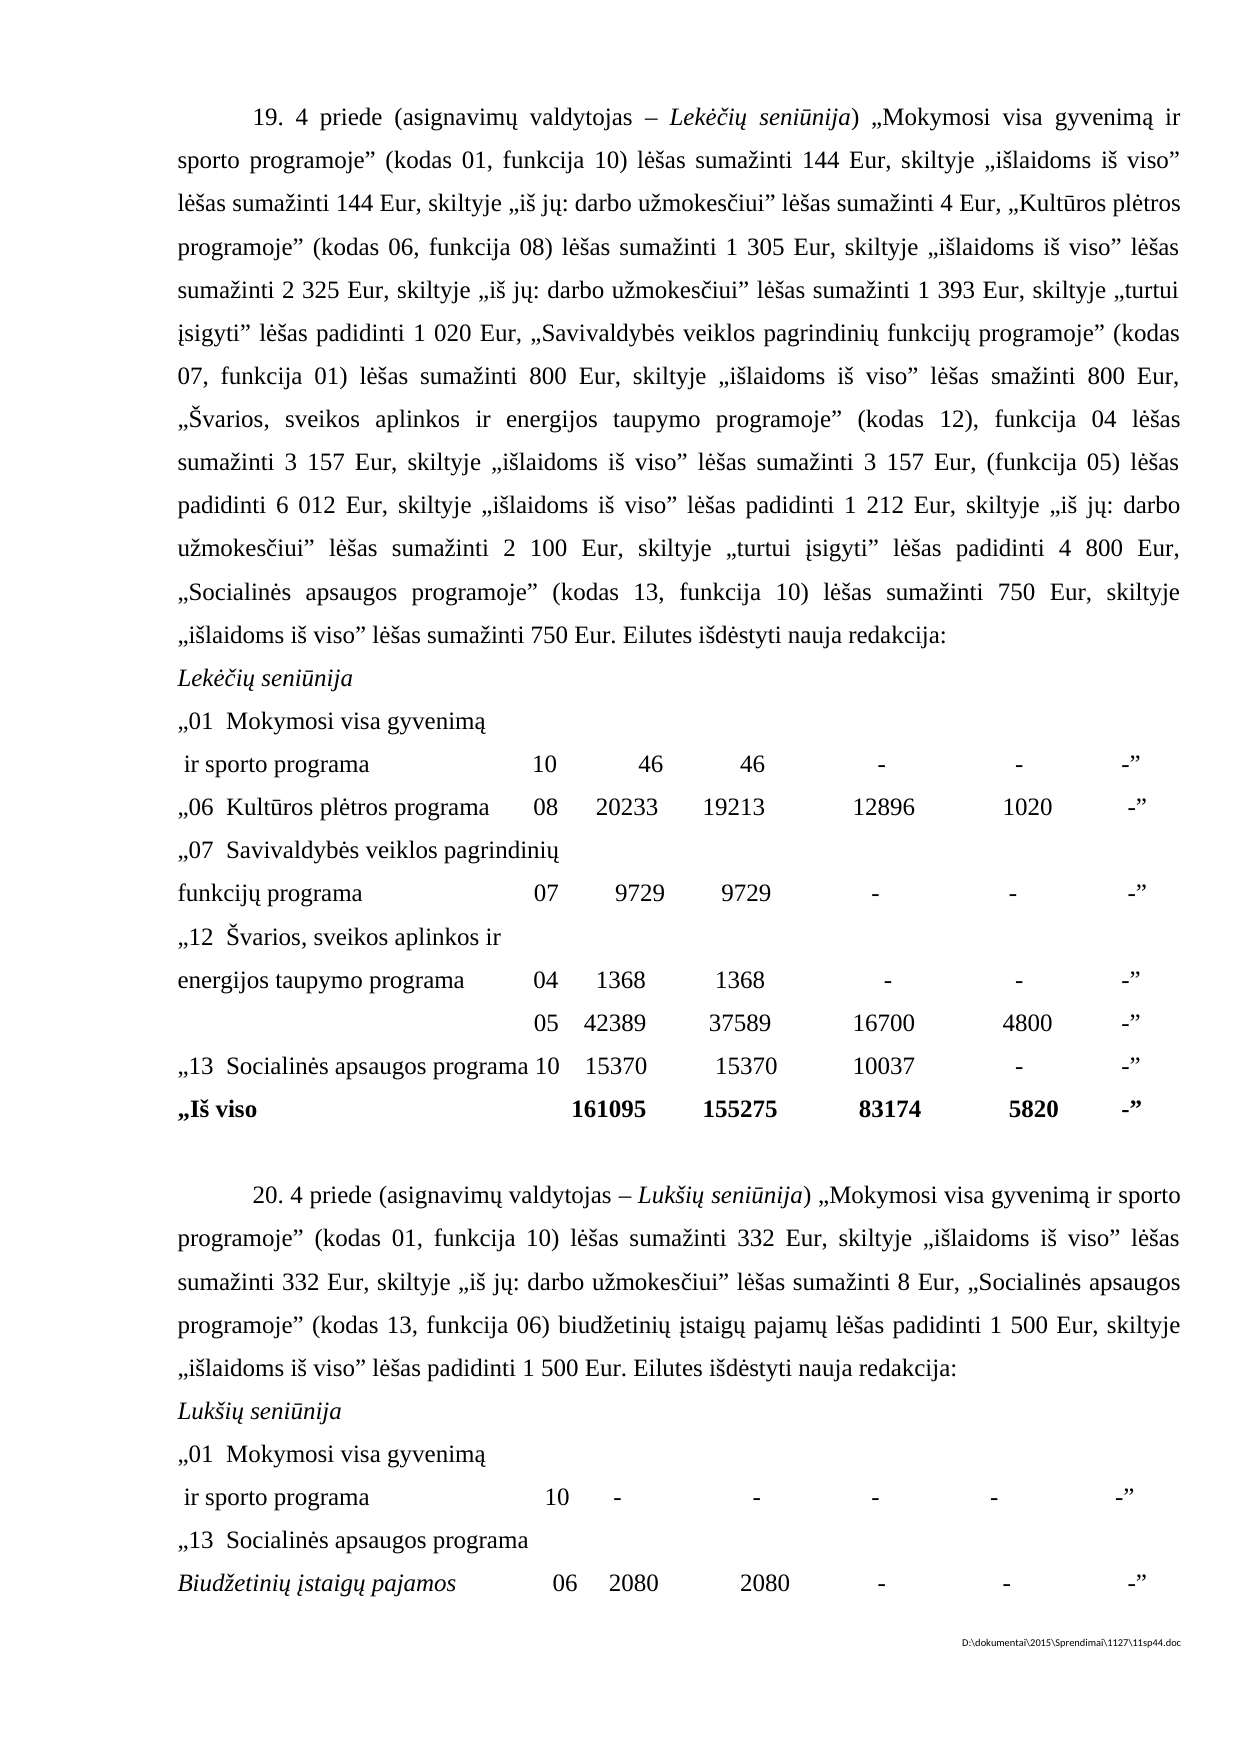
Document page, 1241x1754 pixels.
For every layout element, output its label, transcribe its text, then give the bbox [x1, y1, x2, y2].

text 20. 4 priede (asignavimų valdytojas – Lukšių seniūnija) „Mokymosi visa gyvenimą ir sporto programoje” (kodas 01, funkcija 10) lėšas sumažinti 332 Eur, skiltyje „išlaidoms iš viso” lėšas sumažinti 332 Eur, skiltyje „iš jų: darbo užmokesčiui” lėšas sumažinti 8 Eur, „Socialinės apsaugos programoje” (kodas 13, funkcija 06) biudžetinių įstaigų pajamų lėšas padidinti 1 500 Eur, skiltyje „išlaidoms iš viso” lėšas padidinti 1 500 Eur. Eilutes išdėstyti nauja redakcija: [177, 1180, 1181, 1382]
text Lukšių seniūnija [177, 1396, 1181, 1425]
text 19. 4 priede (asignavimų valdytojas – Lekėčių seniūnija) „Mokymosi visa gyvenimą ir sporto programoje” (kodas 01, funkcija 10) lėšas sumažinti 144 Eur, skiltyje „išlaidoms iš viso” lėšas sumažinti 144 Eur, skiltyje „iš jų: darbo užmokesčiui” lėšas sumažinti 4 Eur, „Kultūros plėtros programoje” (kodas 06, funkcija 08) lėšas sumažinti 1 305 Eur, skiltyje „išlaidoms iš viso” lėšas sumažinti 2 325 Eur, skiltyje „iš jų: darbo užmokesčiui” lėšas sumažinti 1 393 Eur, skiltyje „turtui įsigyti” lėšas padidinti 1 020 Eur, „Savivaldybės veiklos pagrindinių funkcijų programoje” (kodas 07, funkcija 01) lėšas sumažinti 800 Eur, skiltyje „išlaidoms iš viso” lėšas smažinti 800 Eur, „Švarios, sveikos aplinkos ir energijos taupymo programoje” (kodas 12), funkcija 04 lėšas sumažinti 3 157 Eur, skiltyje „išlaidoms iš viso” lėšas sumažinti 3 157 Eur, (funkcija 05) lėšas padidinti 6 012 Eur, skiltyje „išlaidoms iš viso” lėšas padidinti 1 212 Eur, skiltyje „iš jų: darbo užmokesčiui” lėšas sumažinti 2 100 Eur, skiltyje „turtui įsigyti” lėšas padidinti 4 800 Eur, „Socialinės apsaugos programoje” (kodas 13, funkcija 10) lėšas sumažinti 750 Eur, skiltyje „išlaidoms iš viso” lėšas sumažinti 750 Eur. Eilutes išdėstyti nauja redakcija: [177, 102, 1181, 648]
text „07 Savivaldybės veiklos pagrindinių [177, 835, 1181, 864]
text Lekėčių seniūnija [177, 663, 1181, 692]
text ir sporto programa 10 46 46 - - -” [177, 749, 1181, 778]
text „06 Kultūros plėtros programa 08 20233 19213 12896 1020 -” [177, 792, 1181, 821]
text „01 Mokymosi visa gyvenimą [177, 1439, 1181, 1468]
text „13 Socialinės apsaugos programa [177, 1525, 1181, 1554]
text „01 Mokymosi visa gyvenimą [177, 706, 1181, 735]
text 05 42389 37589 16700 4800 -” [177, 1008, 1181, 1037]
text ir sporto programa 10 - - - - -” [177, 1482, 1181, 1511]
text funkcijų programa 07 9729 9729 - - -” [177, 878, 1181, 907]
text „12 Švarios, sveikos aplinkos ir [177, 922, 1181, 950]
text „13 Socialinės apsaugos programa 10 15370 15370 10037 - -” [177, 1051, 1181, 1080]
text „Iš viso 161095 155275 83174 5820 -” [177, 1094, 1181, 1123]
text Biudžetinių įstaigų pajamos 06 2080 2080 - - -” [177, 1568, 1181, 1597]
text energijos taupymo programa 04 1368 1368 - - -” [177, 965, 1181, 993]
